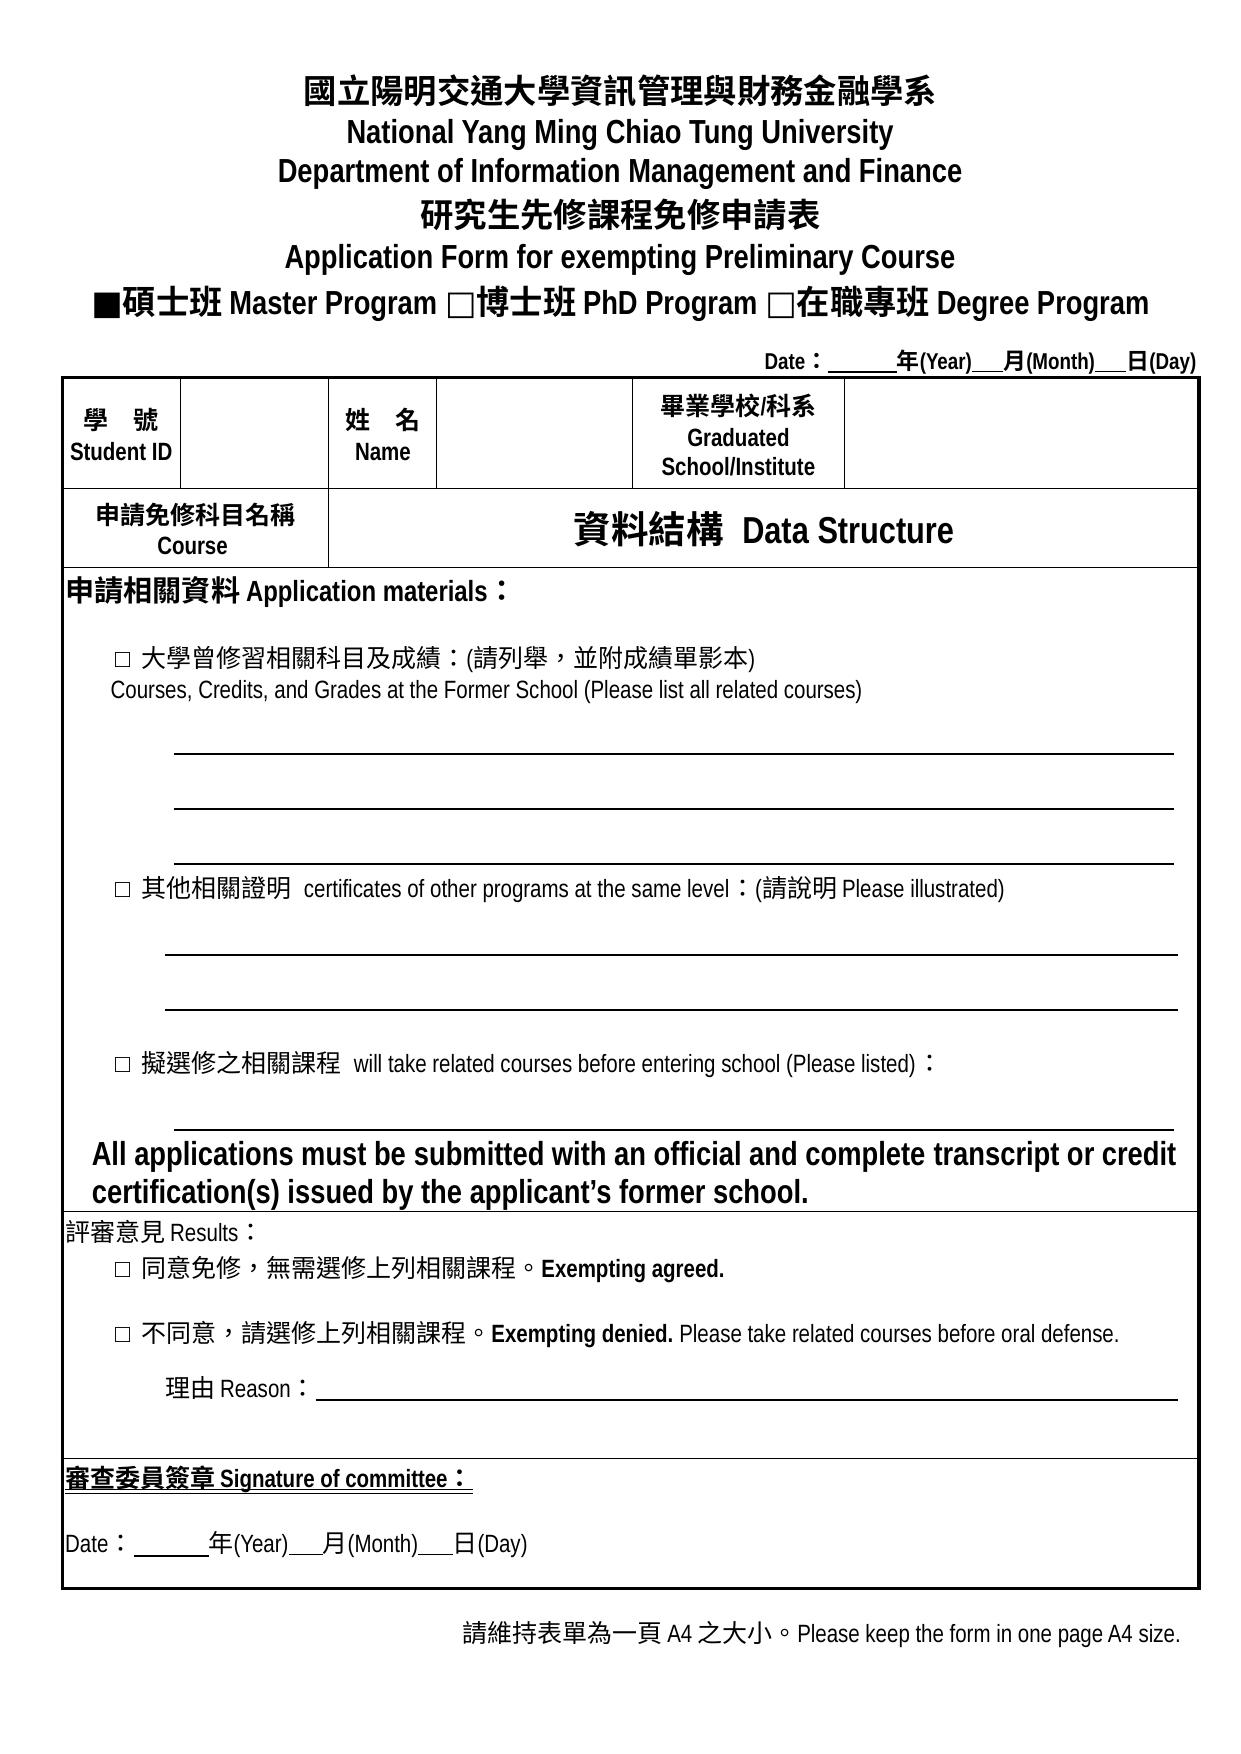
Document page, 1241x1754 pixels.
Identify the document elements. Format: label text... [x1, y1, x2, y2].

table_cell 評審意見Results： □ 同意免修，無需選修上列相關課程。Exempting agreed. □ 不同意，請選修上列相關課程。Exempting denied. Please take related courses before oral defense. 理由Reason： [64, 1212, 1197, 1458]
table_cell 申請相關資料Application materials： □ 大學曾修習相關科目及成績：(請列舉，並附成績單影本) Courses, Credits, and Grades at the Former School (Please list all related courses) □ 其他相關證明 certificates of other programs at the same level：(請說明Please illustrated) □ 擬選修之相關課程 will take related courses before entering school (Please listed)： All applications must be submitted with an official and complete transcript or credit certification(s) issued by the applicant’s former school. [64, 568, 1197, 1211]
table_header [845, 379, 1197, 487]
table_header [181, 379, 328, 487]
text Date： 年(Year) 月(Month) 日(Day) [59, 343, 1196, 376]
text Department of Information Management and Finance [59, 151, 1181, 189]
text 請維持表單為一頁A4之大小。Please keep the form in one page A4 size. [59, 1590, 1181, 1652]
table_header 姓 名 Name [329, 379, 436, 487]
table_cell 審查委員簽章Signature of committee： Date： 年(Year) 月(Month) 日(Day) [64, 1459, 1197, 1587]
text 國立陽明交通大學資訊管理與財務金融學系 [59, 64, 1181, 113]
table_header 學 號 Student ID [64, 379, 180, 487]
table_header 畢業學校/科系 Graduated School/Institute [633, 379, 844, 487]
text Application Form for exempting Preliminary Course [59, 237, 1181, 276]
table_cell 申請免修科目名稱 Course [64, 489, 328, 567]
table_cell 資料結構 Data Structure [329, 489, 1197, 567]
text National Yang Ming Chiao Tung University [59, 113, 1181, 151]
text 研究生先修課程免修申請表 [59, 189, 1181, 237]
table_header [437, 379, 632, 487]
text ■碩士班Master Program □博士班PhD Program □在職專班Degree Program [59, 276, 1181, 324]
